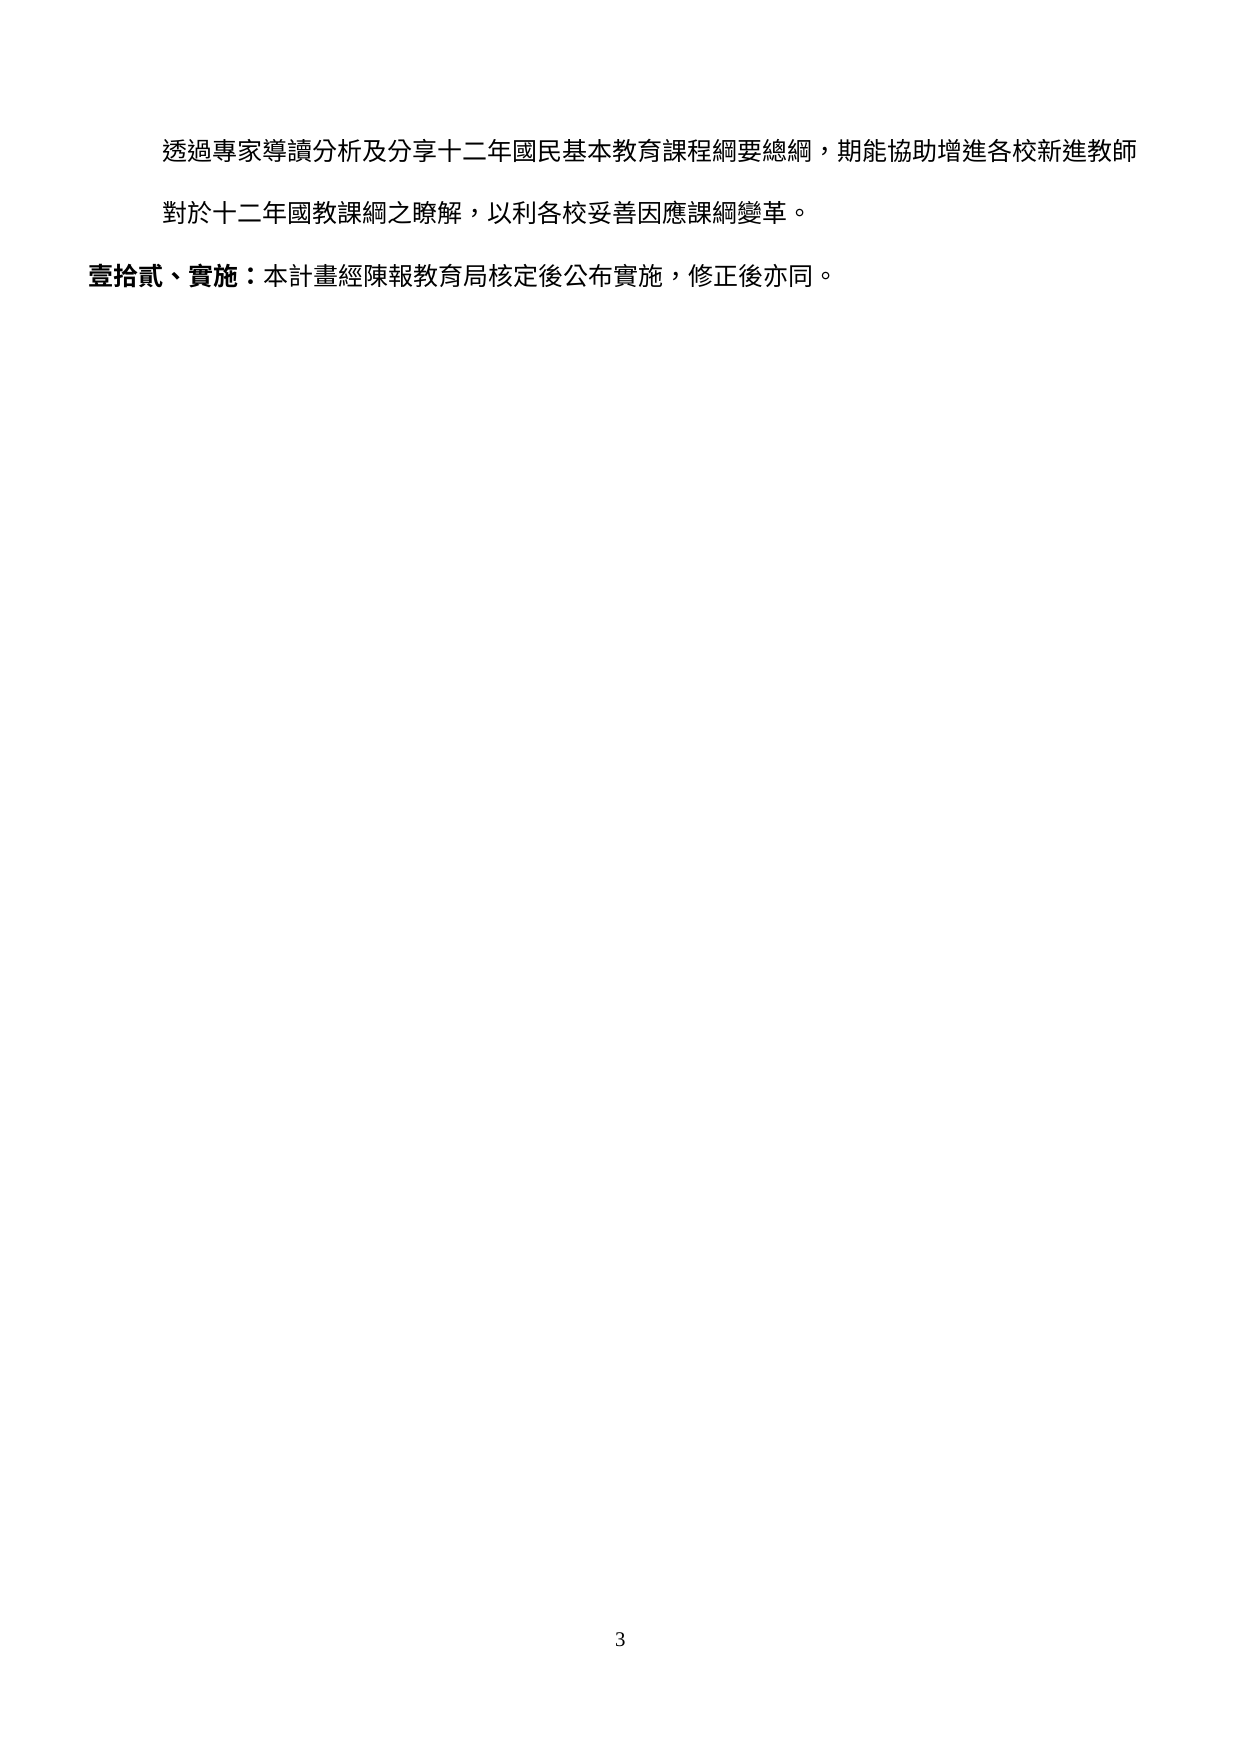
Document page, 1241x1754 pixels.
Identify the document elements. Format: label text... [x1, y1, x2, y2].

text 透過專家導讀分析及分享十二年國民基本教育課程綱要總綱，期能協助增進各校新進教師對於十二年國教課綱之瞭解，以利各校妥善因應課綱變革。 [162, 108, 1152, 233]
list 實施：本計畫經陳報教育局核定後公布實施，修正後亦同。 [89, 233, 1152, 295]
